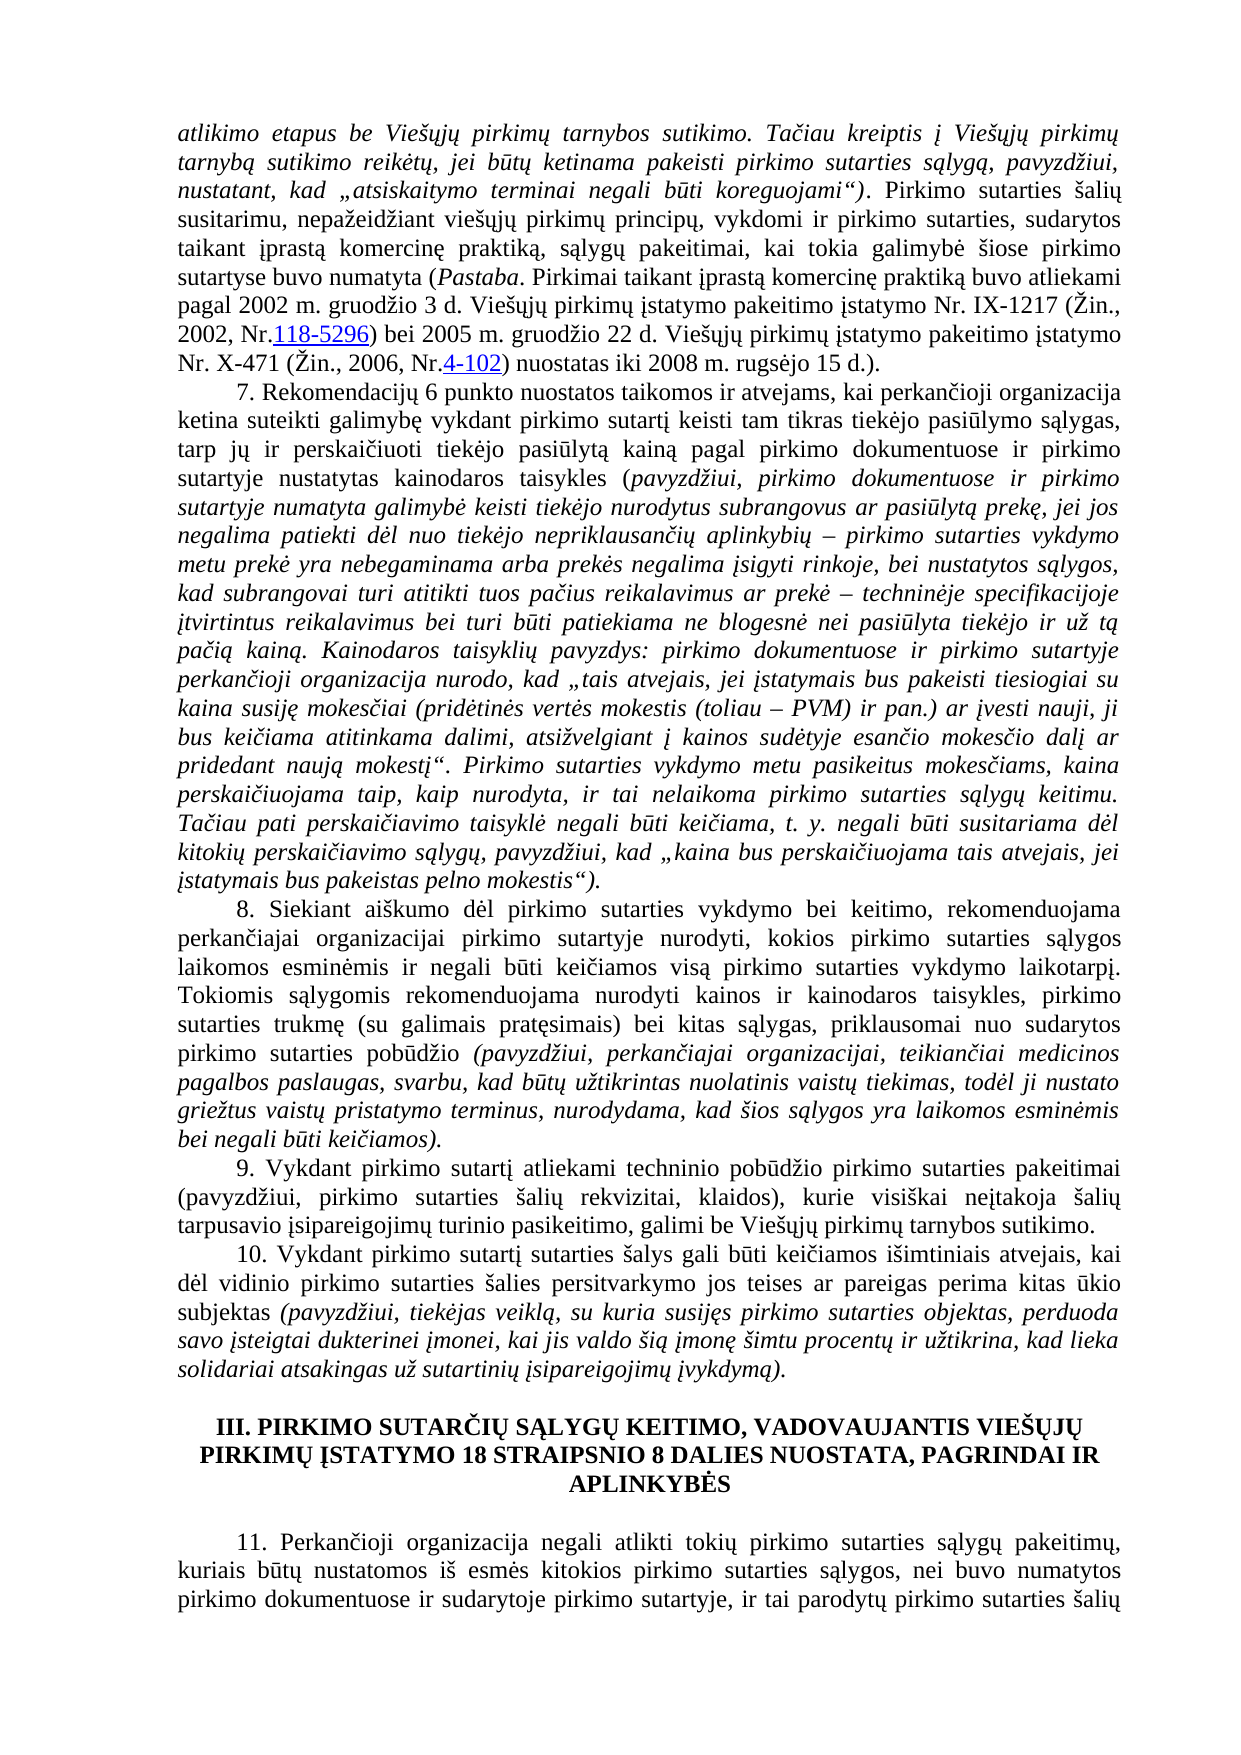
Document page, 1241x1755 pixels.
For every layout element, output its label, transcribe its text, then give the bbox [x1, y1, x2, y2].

text 11. Perkančioji organizacija negali atlikti tokių pirkimo sutarties sąlygų pakeitimų, kuriais būtų nustatomos iš esmės kitokios pirkimo sutarties sąlygos, nei buvo numatytos pirkimo dokumentuose ir sudarytoje pirkimo sutartyje, ir tai parodytų pirkimo sutarties šalių [177, 1527, 1122, 1613]
text 10. Vykdant pirkimo sutartį sutarties šalys gali būti keičiamos išimtiniais atvejais, kai dėl vidinio pirkimo sutarties šalies persitvarkymo jos teises ar pareigas perima kitas ūkio subjektas (pavyzdžiui, tiekėjas veiklą, su kuria susijęs pirkimo sutarties objektas, perduoda savo įsteigtai dukterinei įmonei, kai jis valdo šią įmonę šimtu procentų ir užtikrina, kad lieka solidariai atsakingas už sutartinių įsipareigojimų įvykdymą). [177, 1239, 1122, 1383]
text 8. Siekiant aiškumo dėl pirkimo sutarties vykdymo bei keitimo, rekomenduojama perkančiajai organizacijai pirkimo sutartyje nurodyti, kokios pirkimo sutarties sąlygos laikomos esminėmis ir negali būti keičiamos visą pirkimo sutarties vykdymo laikotarpį. Tokiomis sąlygomis rekomenduojama nurodyti kainos ir kainodaros taisykles, pirkimo sutarties trukmę (su galimais pratęsimais) bei kitas sąlygas, priklausomai nuo sudarytos pirkimo sutarties pobūdžio (pavyzdžiui, perkančiajai organizacijai, teikiančiai medicinos pagalbos paslaugas, svarbu, kad būtų užtikrintas nuolatinis vaistų tiekimas, todėl ji nustato griežtus vaistų pristatymo terminus, nurodydama, kad šios sąlygos yra laikomos esminėmis bei negali būti keičiamos). [177, 894, 1122, 1153]
text III. PIRKIMO SUTARČIŲ SĄLYGŲ KEITIMO, VADOVAUJANTIS VIEŠŲJŲ PIRKIMŲ ĮSTATYMO 18 STRAIPSNIO 8 DALIES NUOSTATA, PAGRINDAI IR APLINKYBĖS [177, 1412, 1122, 1498]
text atlikimo etapus be Viešųjų pirkimų tarnybos sutikimo. Tačiau kreiptis į Viešųjų pirkimų tarnybą sutikimo reikėtų, jei būtų ketinama pakeisti pirkimo sutarties sąlygą, pavyzdžiui, nustatant, kad „atsiskaitymo terminai negali būti koreguojami“). Pirkimo sutarties šalių susitarimu, nepažeidžiant viešųjų pirkimų principų, vykdomi ir pirkimo sutarties, sudarytos taikant įprastą komercinę praktiką, sąlygų pakeitimai, kai tokia galimybė šiose pirkimo sutartyse buvo numatyta (Pastaba. Pirkimai taikant įprastą komercinę praktiką buvo atliekami pagal 2002 m. gruodžio 3 d. Viešųjų pirkimų įstatymo pakeitimo įstatymo Nr. IX-1217 (Žin., 2002, Nr.118-5296) bei 2005 m. gruodžio 22 d. Viešųjų pirkimų įstatymo pakeitimo įstatymo Nr. X-471 (Žin., 2006, Nr.4-102) nuostatas iki 2008 m. rugsėjo 15 d.). [177, 118, 1122, 377]
text 9. Vykdant pirkimo sutartį atliekami techninio pobūdžio pirkimo sutarties pakeitimai (pavyzdžiui, pirkimo sutarties šalių rekvizitai, klaidos), kurie visiškai neįtakoja šalių tarpusavio įsipareigojimų turinio pasikeitimo, galimi be Viešųjų pirkimų tarnybos sutikimo. [177, 1153, 1122, 1239]
text 7. Rekomendacijų 6 punkto nuostatos taikomos ir atvejams, kai perkančioji organizacija ketina suteikti galimybę vykdant pirkimo sutartį keisti tam tikras tiekėjo pasiūlymo sąlygas, tarp jų ir perskaičiuoti tiekėjo pasiūlytą kainą pagal pirkimo dokumentuose ir pirkimo sutartyje nustatytas kainodaros taisykles (pavyzdžiui, pirkimo dokumentuose ir pirkimo sutartyje numatyta galimybė keisti tiekėjo nurodytus subrangovus ar pasiūlytą prekę, jei jos negalima patiekti dėl nuo tiekėjo nepriklausančių aplinkybių – pirkimo sutarties vykdymo metu prekė yra nebegaminama arba prekės negalima įsigyti rinkoje, bei nustatytos sąlygos, kad subrangovai turi atitikti tuos pačius reikalavimus ar prekė – techninėje specifikacijoje įtvirtintus reikalavimus bei turi būti patiekiama ne blogesnė nei pasiūlyta tiekėjo ir už tą pačią kainą. Kainodaros taisyklių pavyzdys: pirkimo dokumentuose ir pirkimo sutartyje perkančioji organizacija nurodo, kad „tais atvejais, jei įstatymais bus pakeisti tiesiogiai su kaina susiję mokesčiai (pridėtinės vertės mokestis (toliau – PVM) ir pan.) ar įvesti nauji, ji bus keičiama atitinkama dalimi, atsižvelgiant į kainos sudėtyje esančio mokesčio dalį ar pridedant naują mokestį“. Pirkimo sutarties vykdymo metu pasikeitus mokesčiams, kaina perskaičiuojama taip, kaip nurodyta, ir tai nelaikoma pirkimo sutarties sąlygų keitimu. Tačiau pati perskaičiavimo taisyklė negali būti keičiama, t. y. negali būti susitariama dėl kitokių perskaičiavimo sąlygų, pavyzdžiui, kad „kaina bus perskaičiuojama tais atvejais, jei įstatymais bus pakeistas pelno mokestis“). [177, 377, 1122, 894]
